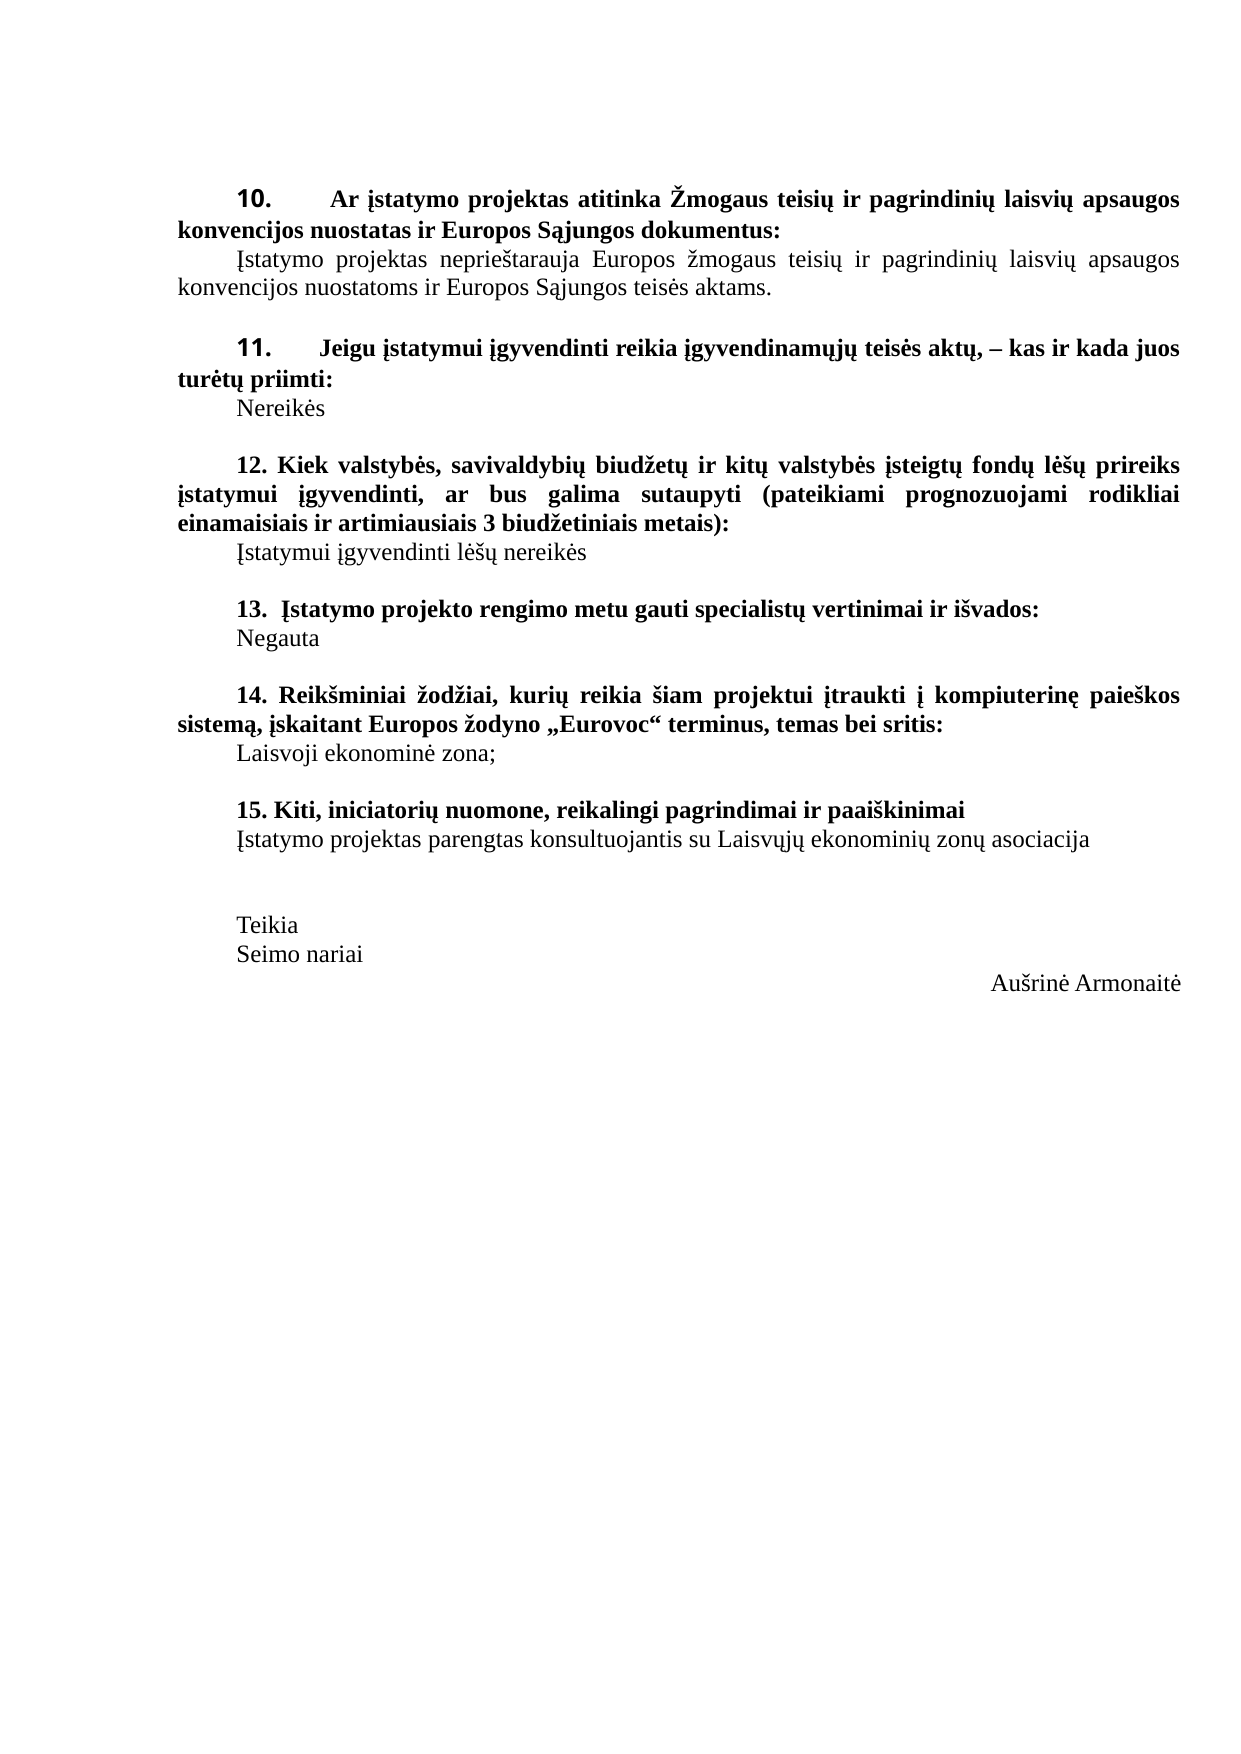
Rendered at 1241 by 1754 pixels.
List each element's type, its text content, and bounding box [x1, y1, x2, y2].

text Nereikės [177, 393, 1181, 422]
text Įstatymui įgyvendinti lėšų nereikės [177, 537, 1181, 565]
list Jeigu įstatymui įgyvendinti reikia įgyvendinamųjų teisės aktų, – kas ir kada juos turėtų priimti: [177, 330, 1181, 393]
text 15. Kiti, iniciatorių nuomone, reikalingi pagrindimai ir paaiškinimai [177, 795, 1181, 824]
text 12. Kiek valstybės, savivaldybių biudžetų ir kitų valstybės įsteigtų fondų lėšų prireiks įstatymui įgyvendinti, ar bus galima sutaupyti (pateikiami prognozuojami rodikliai einamaisiais ir artimiausiais 3 biudžetiniais metais): [177, 450, 1181, 537]
text Įstatymo projektas neprieštarauja Europos žmogaus teisių ir pagrindinių laisvių apsaugos konvencijos nuostatoms ir Europos Sąjungos teisės aktams. [177, 244, 1181, 301]
list Įstatymo projekto rengimo metu gauti specialistų vertinimai ir išvados: [177, 594, 1181, 623]
list Ar įstatymo projektas atitinka Žmogaus teisių ir pagrindinių laisvių apsaugos konvencijos nuostatas ir Europos Sąjungos dokumentus: [177, 181, 1181, 244]
text 14. Reikšminiai žodžiai, kurių reikia šiam projektui įtraukti į kompiuterinę paieškos sistemą, įskaitant Europos žodyno „Eurovoc“ terminus, temas bei sritis: [177, 680, 1181, 738]
text Negauta [177, 623, 1181, 652]
text Teikia [177, 910, 1181, 939]
text Aušrinė Armonaitė [177, 968, 1181, 997]
text Laisvoji ekonominė zona; [177, 738, 1181, 767]
text Įstatymo projektas parengtas konsultuojantis su Laisvųjų ekonominių zonų asociacija [177, 824, 1181, 853]
text Seimo nariai [177, 939, 1181, 968]
